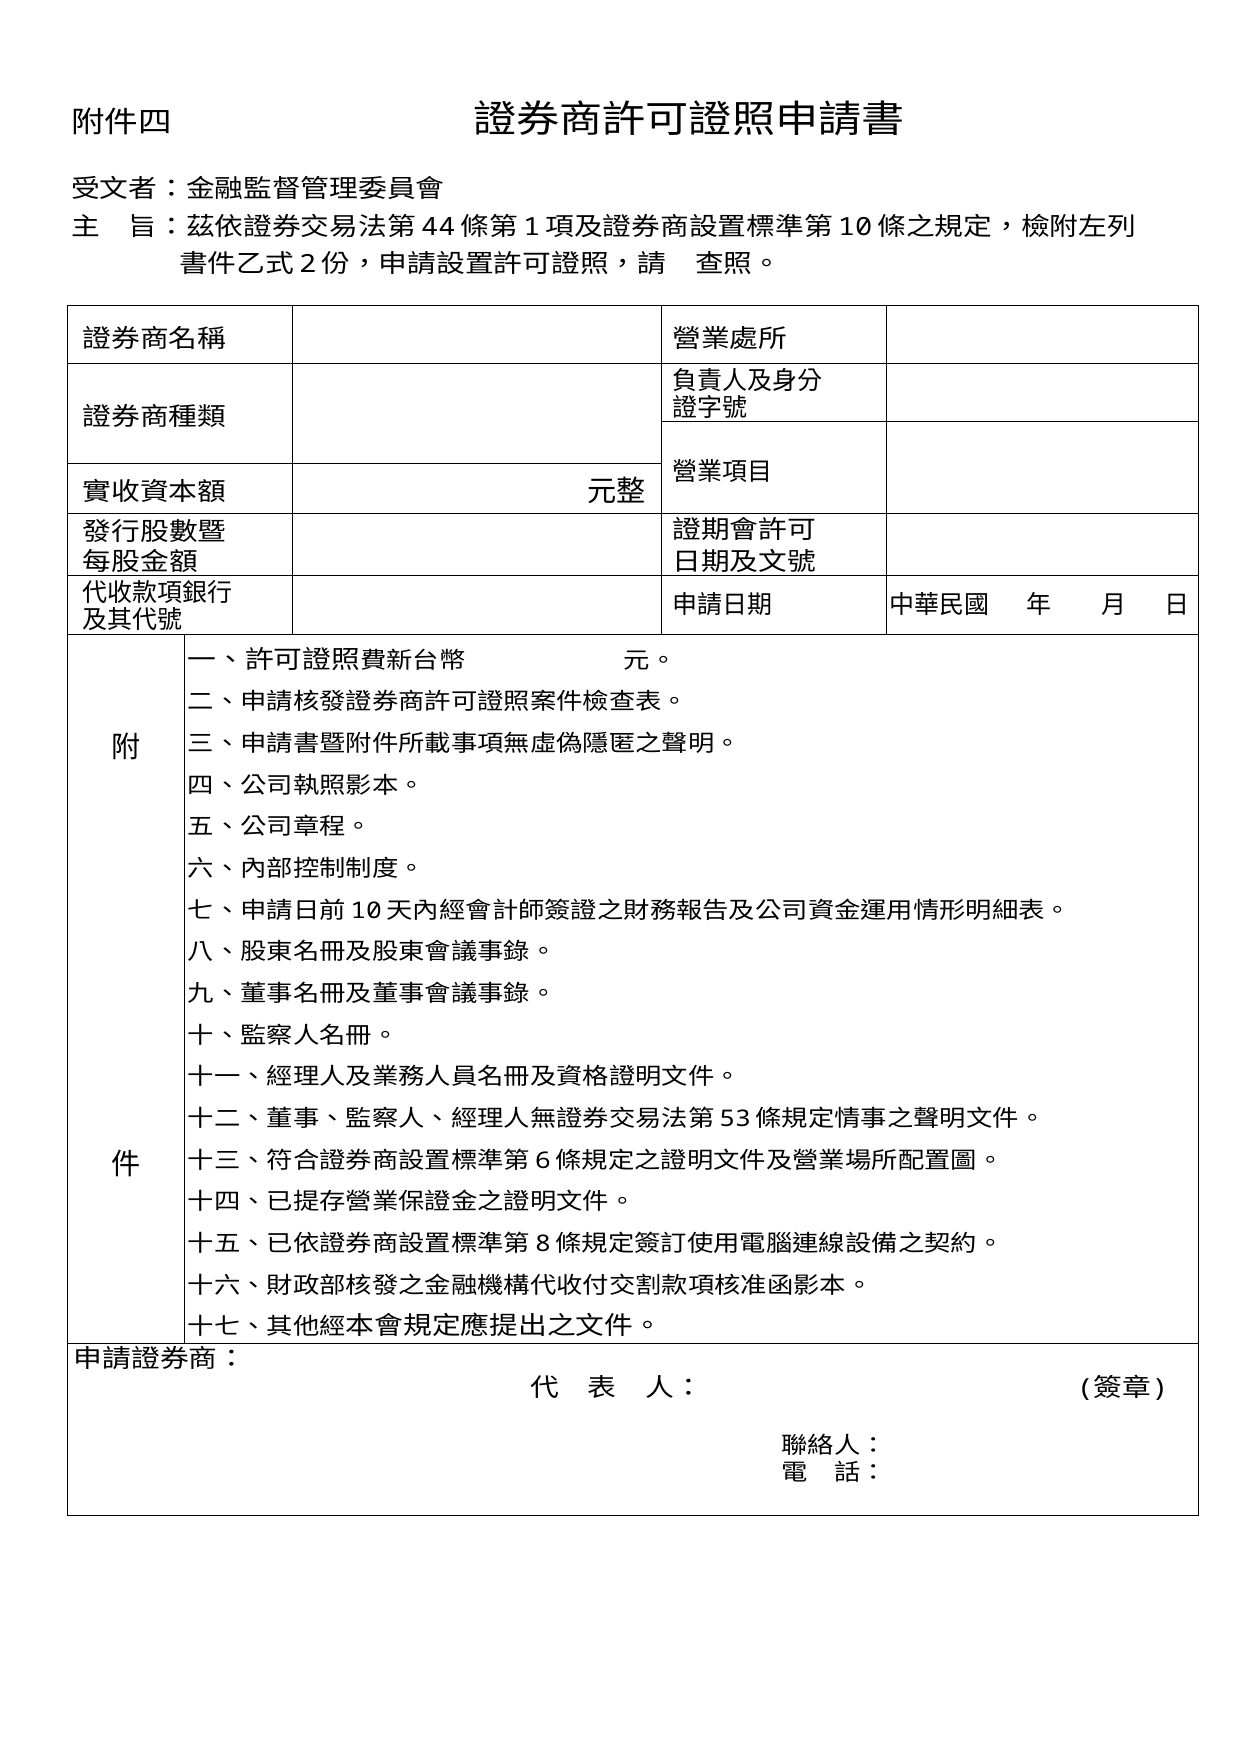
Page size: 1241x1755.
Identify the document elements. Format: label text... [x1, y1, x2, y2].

table_cell 實收資本額 [68, 464, 292, 513]
table_header [293, 306, 661, 363]
table_cell 申請日期 [662, 576, 886, 634]
table_header [887, 306, 1198, 363]
table_cell 負責人及身分 證字號 [662, 364, 886, 421]
text 主 旨：茲依證券交易法第44條第1項及證券商設置標準第10條之規定，檢附左列書件乙式2份，申請設置許可證照，請 查照。 [71, 205, 1146, 280]
table_cell [887, 422, 1198, 513]
table_cell [293, 514, 661, 575]
table_cell 代收款項銀行 及其代號 [68, 576, 292, 634]
table_header 證券商名稱 [68, 306, 292, 363]
table_cell [887, 514, 1198, 575]
table_cell 證券商種類 [68, 364, 292, 463]
table_cell 中華民國 年 月 日 [887, 576, 1198, 634]
table_header 營業處所 [662, 306, 886, 363]
text 受文者：金融監督管理委員會 [71, 168, 1181, 205]
table_cell 元整 [293, 464, 661, 513]
table_cell 附 件 [68, 635, 184, 1343]
table_cell 發行股數暨 每股金額 [68, 514, 292, 575]
table_cell 申請證券商： 代 表 人： (簽章) 聯絡人： 電 話： [68, 1344, 1198, 1515]
table_cell [887, 364, 1198, 421]
table_cell 營業項目 [662, 422, 886, 513]
table_cell [293, 576, 661, 634]
table_cell 一、許可證照費新台幣 元。 二、申請核發證券商許可證照案件檢查表。 三、申請書暨附件所載事項無虛偽隱匿之聲明。 四、公司執照影本。 五、公司章程。 六、內部控制制度。 七、申請日前10天內經會計師簽證之財務報告及公司資金運用情形明細表。 八、股東名冊及股東會議事錄。 九、董事名冊及董事會議事錄。 十、監察人名冊。 十一、經理人及業務人員名冊及資格證明文件。 十二、董事、監察人、經理人無證券交易法第53條規定情事之聲明文件。 十三、符合證券商設置標準第6條規定之證明文件及營業場所配置圖。 十四、已提存營業保證金之證明文件。 十五、已依證券商設置標準第8條規定簽訂使用電腦連線設備之契約。 十六、財政部核發之金融機構代收付交割款項核准函影本。 十七、其他經本會規定應提出之文件。 [185, 635, 1198, 1343]
text 附件四 證券商許可證照申請書 [71, 89, 1181, 143]
table_cell [293, 364, 661, 463]
table_cell 證期會許可 日期及文號 [662, 514, 886, 575]
